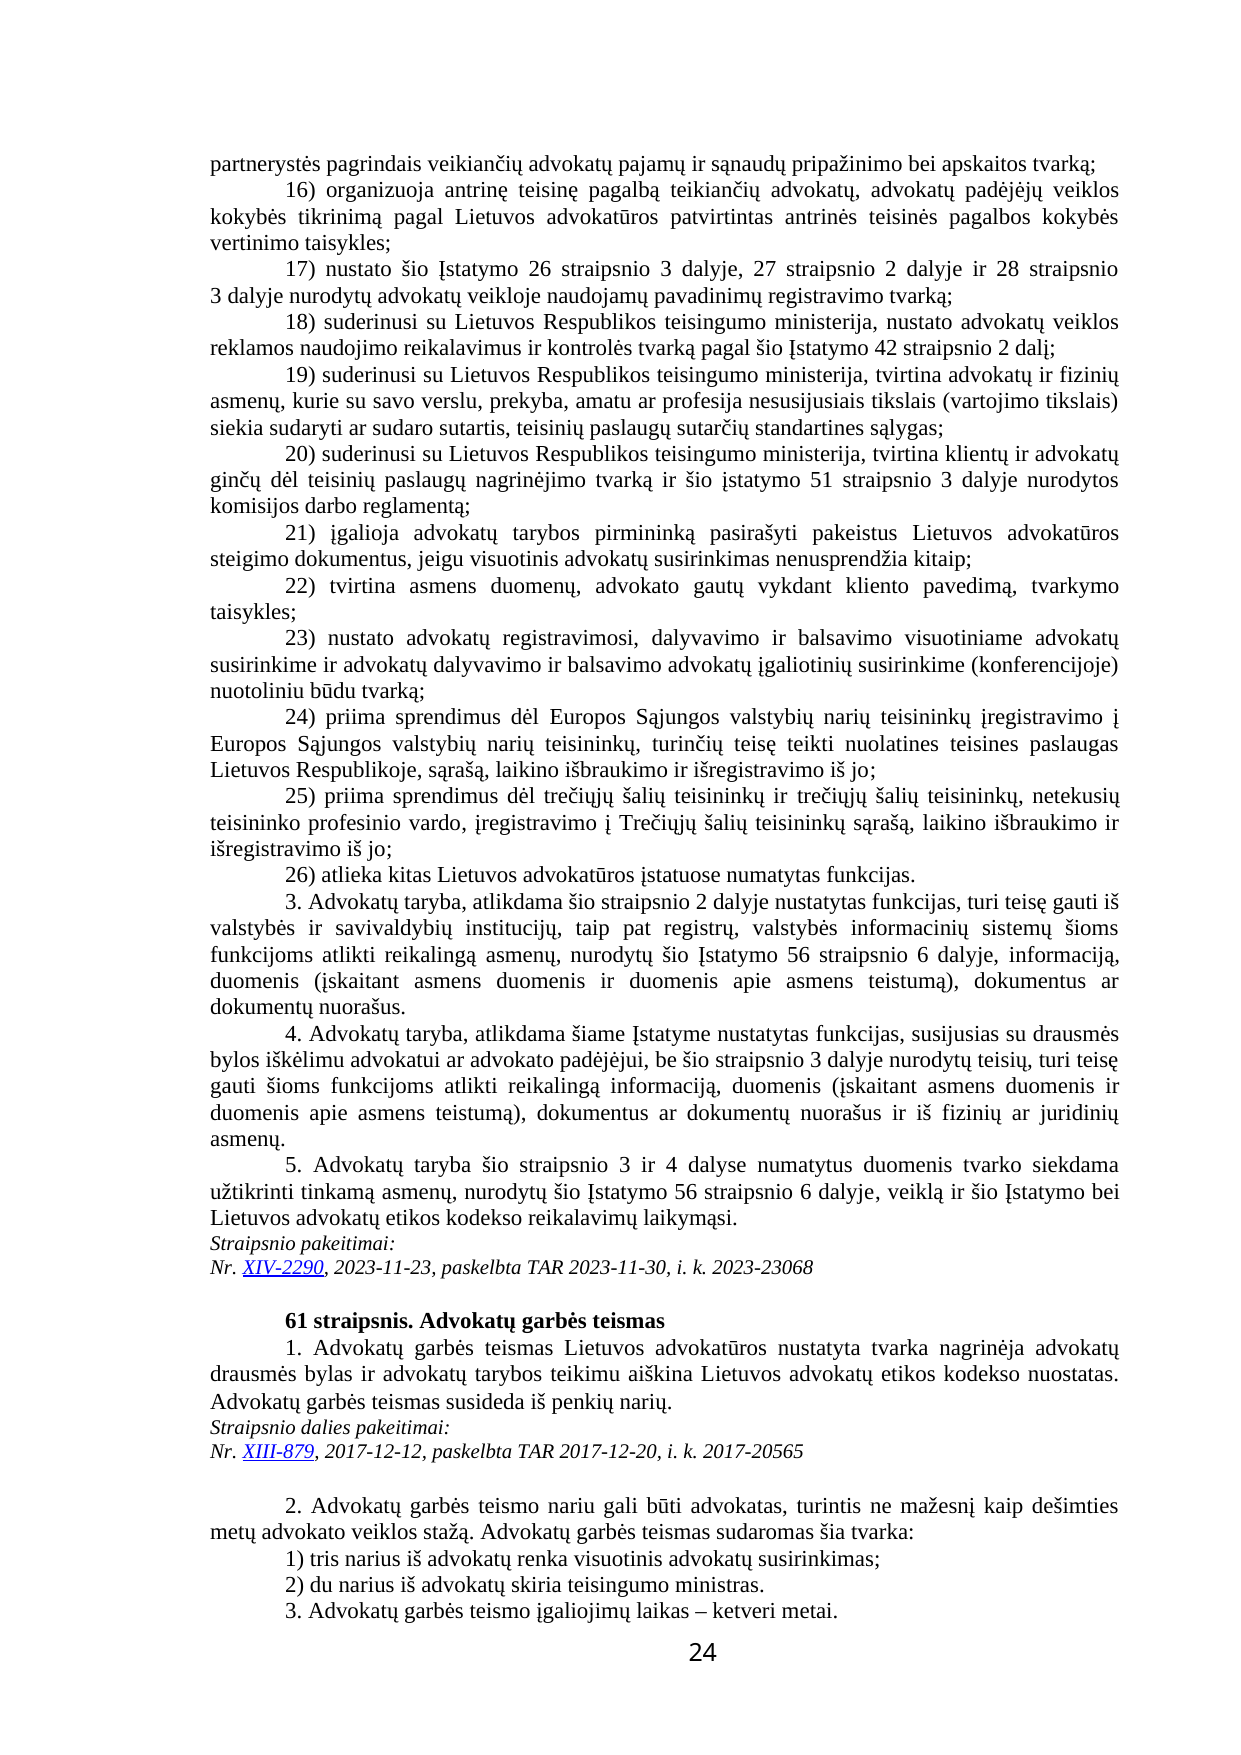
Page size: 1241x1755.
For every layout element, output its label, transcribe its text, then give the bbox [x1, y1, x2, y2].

text partnerystės pagrindais veikiančių advokatų pajamų ir sąnaudų pripažinimo bei apskaitos tvarką; [210, 150, 1120, 176]
text 61 straipsnis. Advokatų garbės teismas [210, 1307, 1120, 1334]
text 17) nustato šio Įstatymo 26 straipsnio 3 dalyje, 27 straipsnio 2 dalyje ir 28 straipsnio 3 dalyje nurodytų advokatų veikloje naudojamų pavadinimų registravimo tvarką; [210, 255, 1120, 308]
text 25) priima sprendimus dėl trečiųjų šalių teisininkų ir trečiųjų šalių teisininkų, netekusių teisininko profesinio vardo, įregistravimo į Trečiųjų šalių teisininkų sąrašą, laikino išbraukimo ir išregistravimo iš jo; [210, 782, 1120, 862]
text 19) suderinusi su Lietuvos Respublikos teisingumo ministerija, tvirtina advokatų ir fizinių asmenų, kurie su savo verslu, prekyba, amatu ar profesija nesusijusiais tikslais (vartojimo tikslais) siekia sudaryti ar sudaro sutartis, teisinių paslaugų sutarčių standartines sąlygas; [210, 361, 1120, 440]
text 18) suderinusi su Lietuvos Respublikos teisingumo ministerija, nustato advokatų veiklos reklamos naudojimo reikalavimus ir kontrolės tvarką pagal šio Įstatymo 42 straipsnio 2 dalį; [210, 308, 1120, 361]
text Straipsnio dalies pakeitimai: [210, 1415, 1120, 1439]
text 4. Advokatų taryba, atlikdama šiame Įstatyme nustatytas funkcijas, susijusias su drausmės bylos iškėlimu advokatui ar advokato padėjėjui, be šio straipsnio 3 dalyje nurodytų teisių, turi teisę gauti šioms funkcijoms atlikti reikalingą informaciją, duomenis (įskaitant asmens duomenis ir duomenis apie asmens teistumą), dokumentus ar dokumentų nuorašus ir iš fizinių ar juridinių asmenų. [210, 1020, 1120, 1151]
text 1. Advokatų garbės teismas Lietuvos advokatūros nustatyta tvarka nagrinėja advokatų drausmės bylas ir advokatų tarybos teikimu aiškina Lietuvos advokatų etikos kodekso nuostatas. Advokatų garbės teismas susideda iš penkių narių. [210, 1334, 1120, 1415]
text 16) organizuoja antrinę teisinę pagalbą teikiančių advokatų, advokatų padėjėjų veiklos kokybės tikrinimą pagal Lietuvos advokatūros patvirtintas antrinės teisinės pagalbos kokybės vertinimo taisykles; [210, 176, 1120, 255]
text 3. Advokatų taryba, atlikdama šio straipsnio 2 dalyje nustatytas funkcijas, turi teisę gauti iš valstybės ir savivaldybių institucijų, taip pat registrų, valstybės informacinių sistemų šioms funkcijoms atlikti reikalingą asmenų, nurodytų šio Įstatymo 56 straipsnio 6 dalyje, informaciją, duomenis (įskaitant asmens duomenis ir duomenis apie asmens teistumą), dokumentus ar dokumentų nuorašus. [210, 888, 1120, 1020]
text 21) įgalioja advokatų tarybos pirmininką pasirašyti pakeistus Lietuvos advokatūros steigimo dokumentus, jeigu visuotinis advokatų susirinkimas nenusprendžia kitaip; [210, 519, 1120, 572]
text 22) tvirtina asmens duomenų, advokato gautų vykdant kliento pavedimą, tvarkymo taisykles; [210, 572, 1120, 624]
text 5. Advokatų taryba šio straipsnio 3 ir 4 dalyse numatytus duomenis tvarko siekdama užtikrinti tinkamą asmenų, nurodytų šio Įstatymo 56 straipsnio 6 dalyje, veiklą ir šio Įstatymo bei Lietuvos advokatų etikos kodekso reikalavimų laikymąsi. [210, 1151, 1120, 1231]
text Nr. XIV-2290, 2023-11-23, paskelbta TAR 2023-11-30, i. k. 2023-23068 [210, 1254, 1120, 1279]
text 24) priima sprendimus dėl Europos Sąjungos valstybių narių teisininkų įregistravimo į Europos Sąjungos valstybių narių teisininkų, turinčių teisę teikti nuolatines teisines paslaugas Lietuvos Respublikoje, sąrašą, laikino išbraukimo ir išregistravimo iš jo; [210, 703, 1120, 782]
text 2. Advokatų garbės teismo nariu gali būti advokatas, turintis ne mažesnį kaip dešimties metų advokato veiklos stažą. Advokatų garbės teismas sudaromas šia tvarka: [210, 1492, 1120, 1545]
text 23) nustato advokatų registravimosi, dalyvavimo ir balsavimo visuotiniame advokatų susirinkime ir advokatų dalyvavimo ir balsavimo advokatų įgaliotinių susirinkime (konferencijoje) nuotoliniu būdu tvarką; [210, 624, 1120, 703]
text 20) suderinusi su Lietuvos Respublikos teisingumo ministerija, tvirtina klientų ir advokatų ginčų dėl teisinių paslaugų nagrinėjimo tvarką ir šio įstatymo 51 straipsnio 3 dalyje nurodytos komisijos darbo reglamentą; [210, 440, 1120, 519]
text 2) du narius iš advokatų skiria teisingumo ministras. [210, 1571, 1120, 1597]
text 26) atlieka kitas Lietuvos advokatūros įstatuose numatytas funkcijas. [210, 862, 1120, 888]
text 1) tris narius iš advokatų renka visuotinis advokatų susirinkimas; [210, 1545, 1120, 1571]
text 3. Advokatų garbės teismo įgaliojimų laikas – ketveri metai. [210, 1597, 1120, 1624]
text Straipsnio pakeitimai: [210, 1231, 1120, 1254]
text Nr. XIII-879, 2017-12-12, paskelbta TAR 2017-12-20, i. k. 2017-20565 [210, 1439, 1120, 1463]
